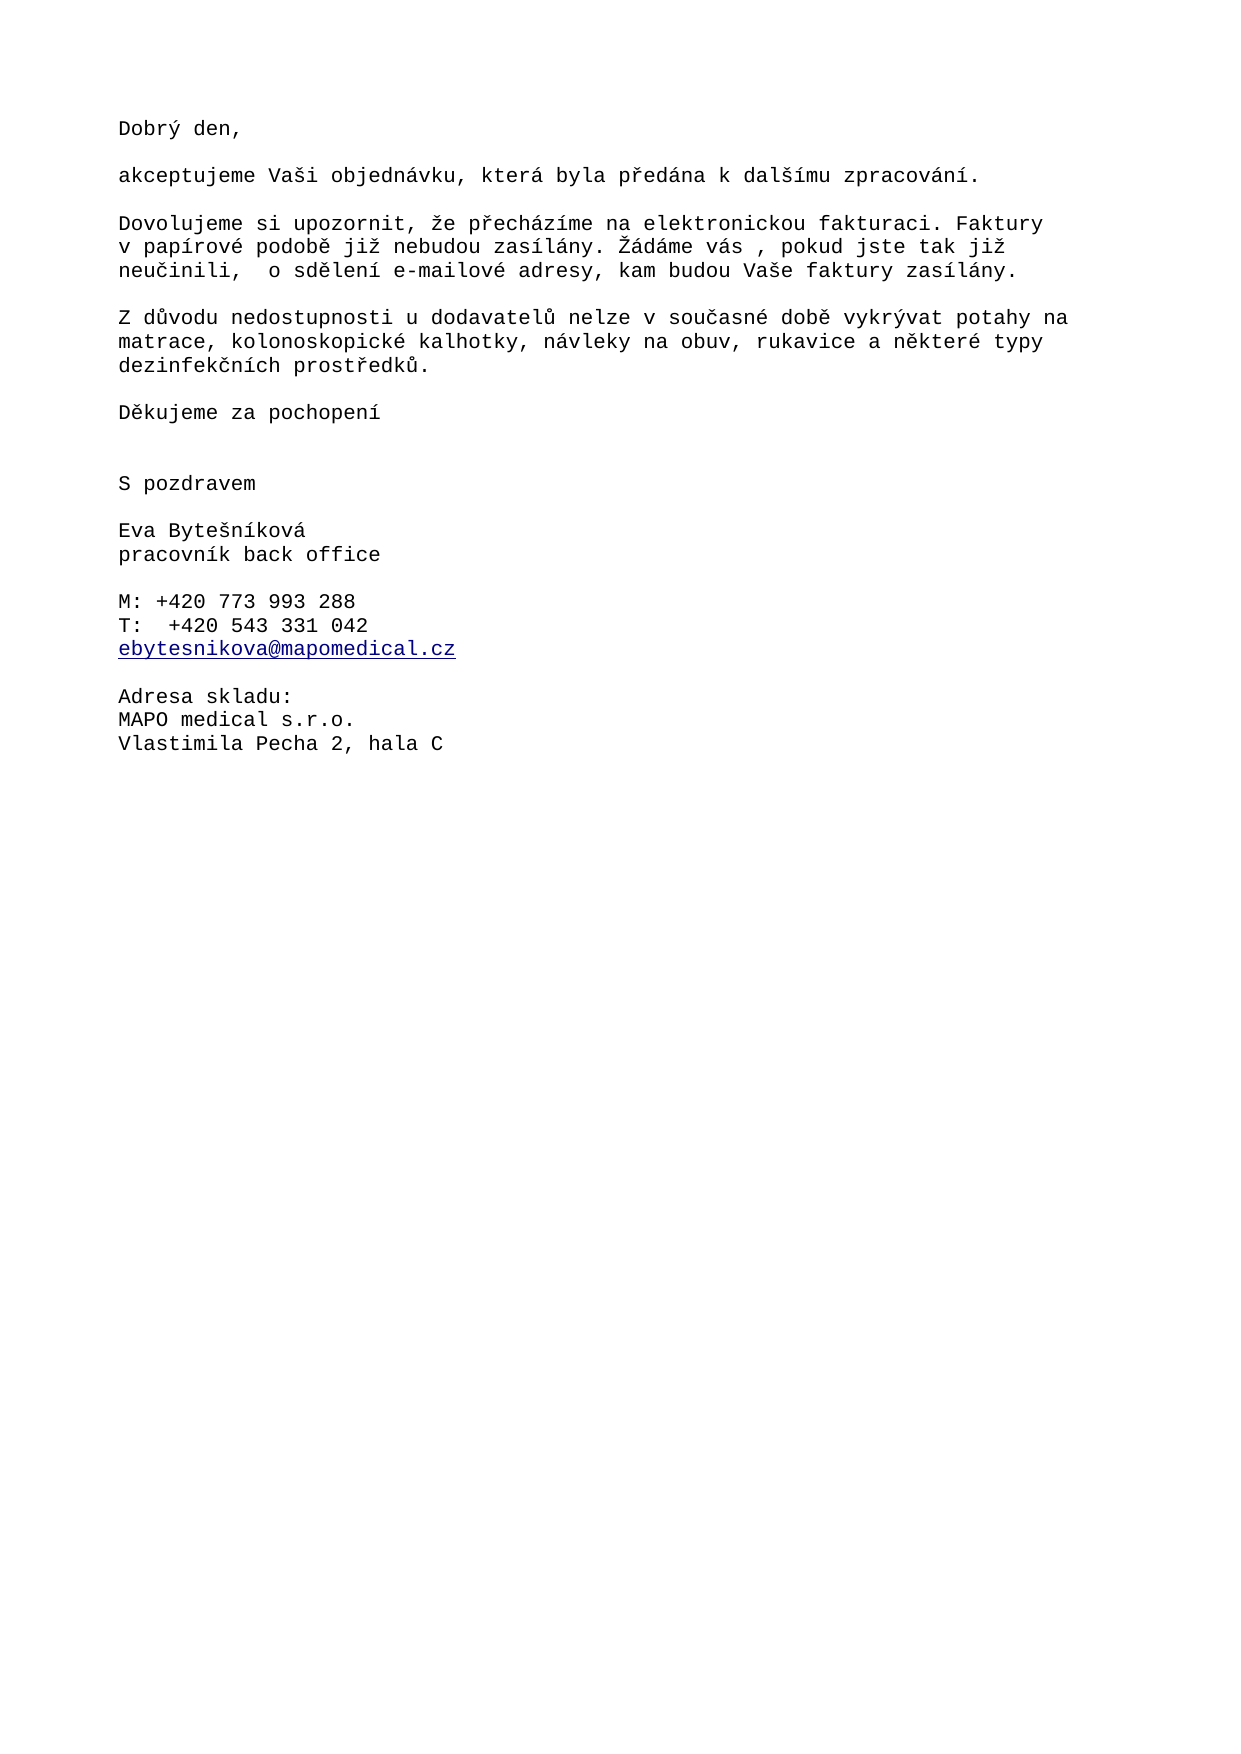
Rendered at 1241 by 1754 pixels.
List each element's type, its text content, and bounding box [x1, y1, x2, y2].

text S pozdravem [118, 473, 1122, 496]
text Děkujeme za pochopení [118, 402, 1122, 426]
text akceptujeme Vaši objednávku, která byla předána k dalšímu zpracování. [118, 165, 1122, 189]
text Z důvodu nedostupnosti u dodavatelů nelze v současné době vykrývat potahy na matrace, kolonoskopické kalhotky, návleky na obuv, rukavice a některé typy dezinfekčních prostředků. [118, 307, 1122, 378]
text ebytesnikova@mapomedical.cz [118, 638, 1122, 662]
text T: +420 543 331 042 [118, 615, 1122, 638]
text M: +420 773 993 288 [118, 591, 1122, 615]
text Dobrý den, [118, 118, 1122, 142]
text pracovník back office [118, 544, 1122, 567]
text Vlastimila Pecha 2, hala C [118, 733, 1122, 757]
text MAPO medical s.r.o. [118, 709, 1122, 733]
text Dovolujeme si upozornit, že přecházíme na elektronickou fakturaci. Faktury v papírové podobě již nebudou zasílány. Žádáme vás , pokud jste tak již neučinili, o sdělení e-mailové adresy, kam budou Vaše faktury zasílány. [118, 213, 1122, 284]
text Eva Bytešníková [118, 520, 1122, 544]
text Adresa skladu: [118, 686, 1122, 709]
